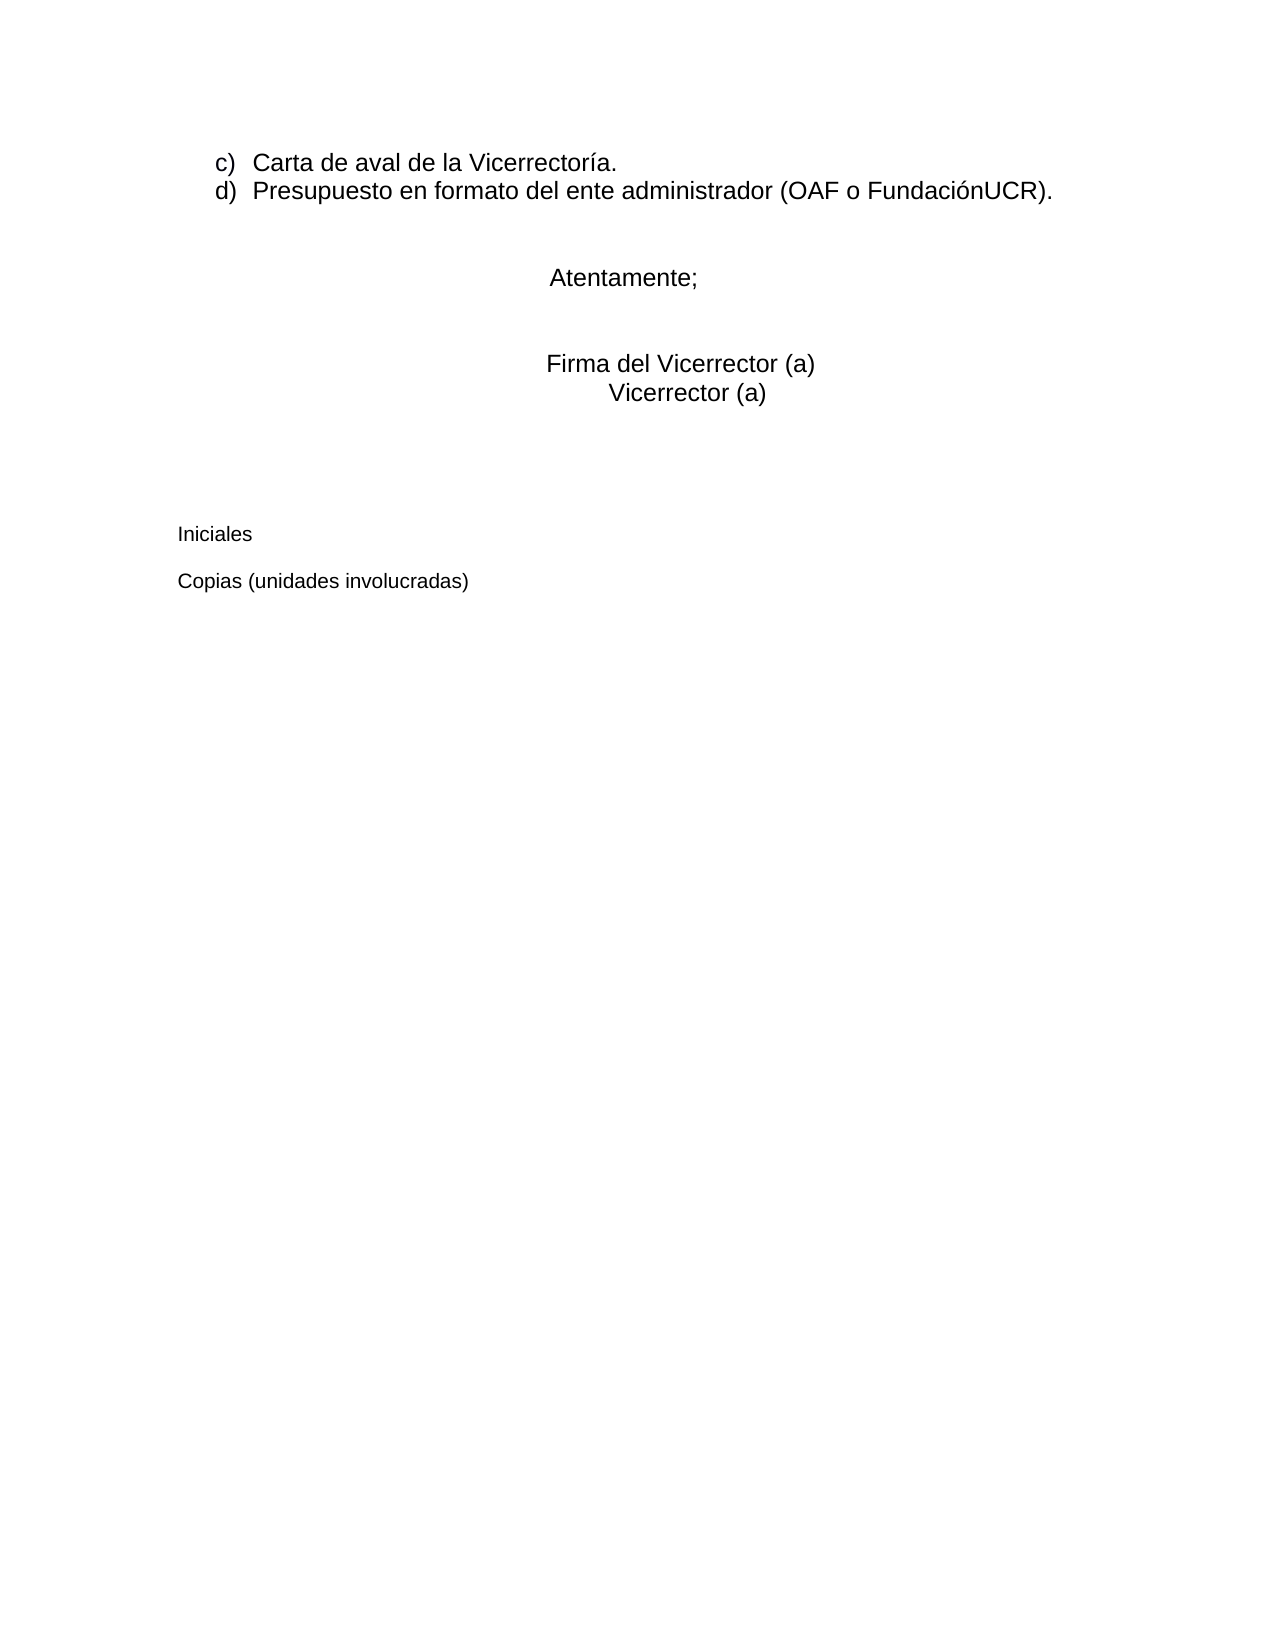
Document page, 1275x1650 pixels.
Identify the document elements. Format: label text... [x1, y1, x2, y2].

text Firma del Vicerrector (a) [472, 349, 1098, 378]
list Carta de aval de la Vicerrectoría. [215, 148, 1098, 176]
text Iniciales [177, 521, 1098, 545]
text Vicerrector (a) [177, 378, 1098, 406]
text Atentamente; [177, 263, 1098, 291]
list Presupuesto en formato del ente administrador (OAF o FundaciónUCR). [215, 176, 1098, 205]
text Copias (unidades involucradas) [177, 569, 1098, 593]
